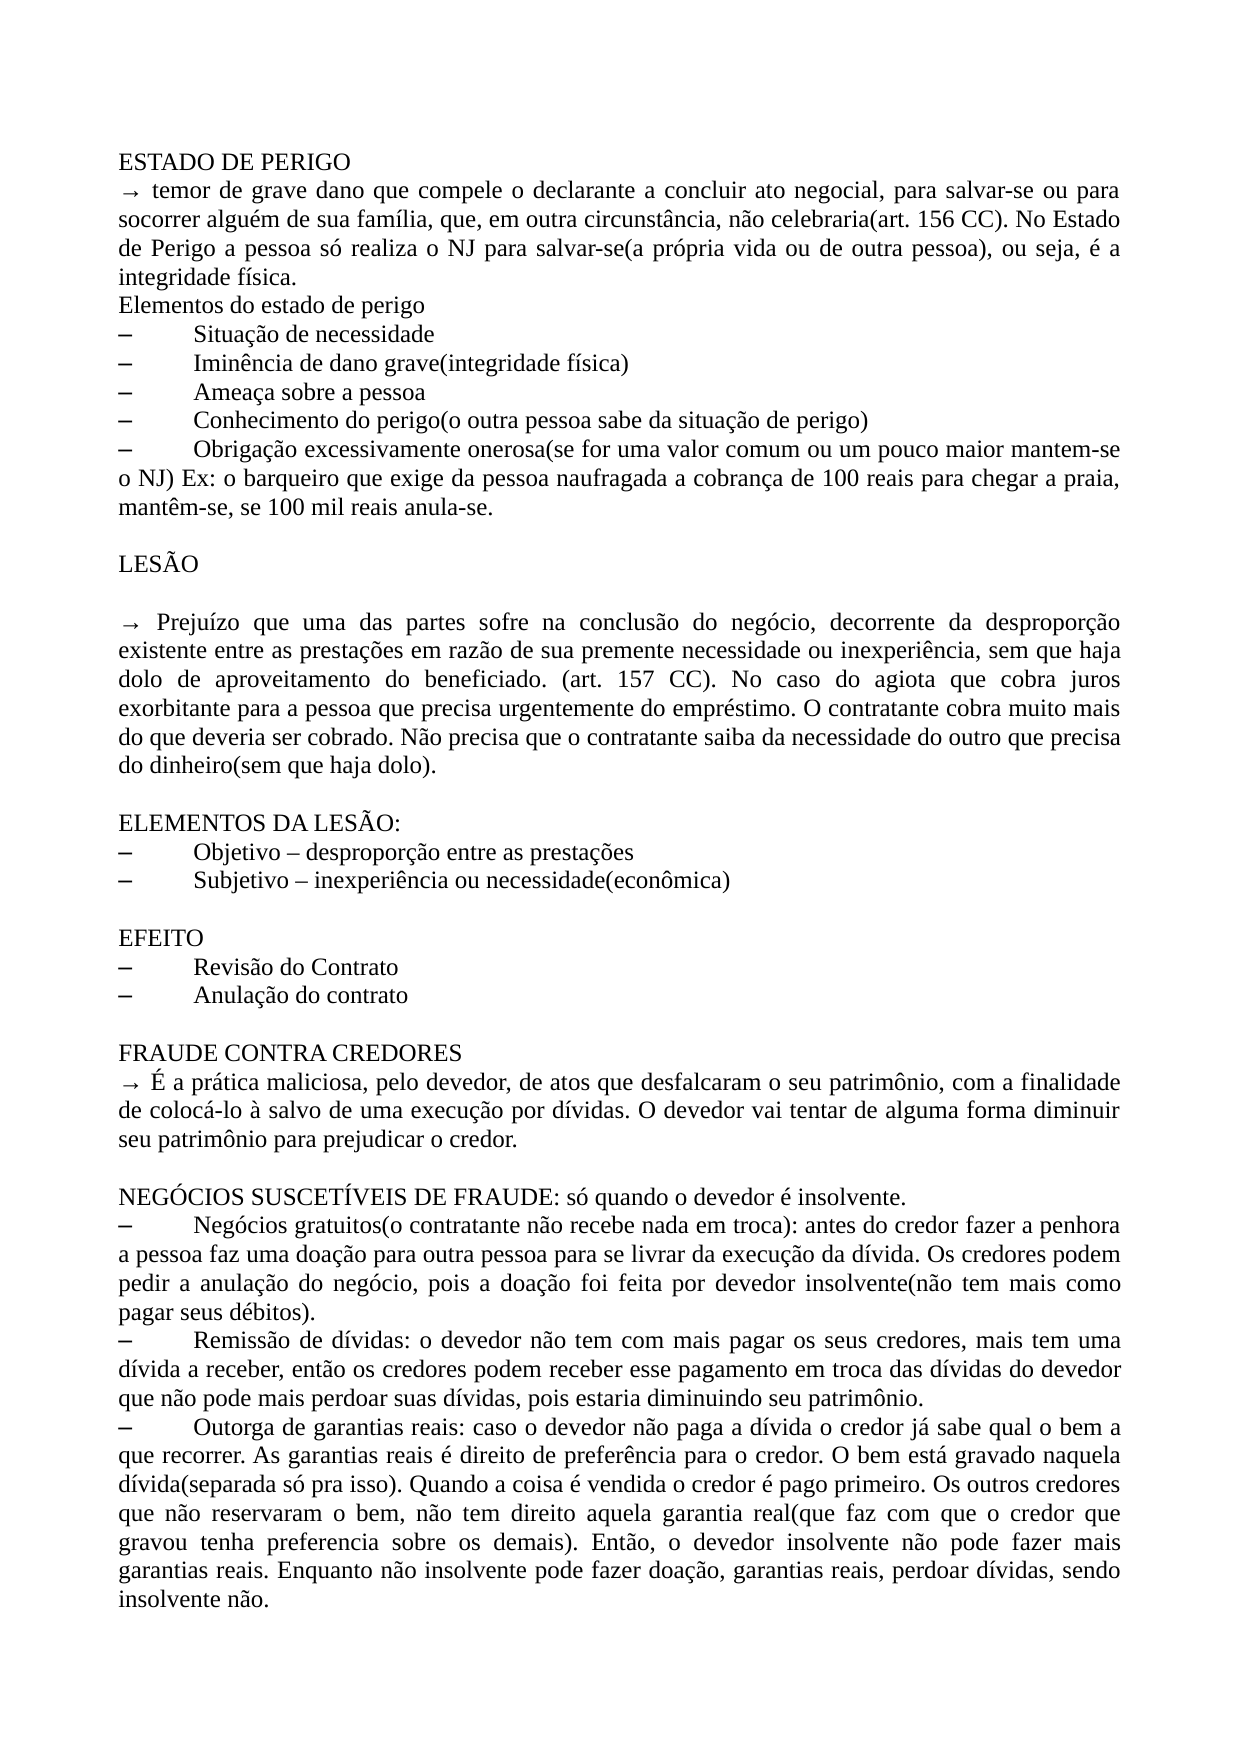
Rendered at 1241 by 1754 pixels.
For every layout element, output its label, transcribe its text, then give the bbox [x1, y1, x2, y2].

list Outorga de garantias reais: caso o devedor não paga a dívida o credor já sabe qual o bem a que recorrer. As garantias reais é direito de preferência para o credor. O bem está gravado naquela dívida(separada só pra isso). Quando a coisa é vendida o credor é pago primeiro. Os outros credores que não reservaram o bem, não tem direito aquela garantia real(que faz com que o credor que gravou tenha preferencia sobre os demais). Então, o devedor insolvente não pode fazer mais garantias reais. Enquanto não insolvente pode fazer doação, garantias reais, perdoar dívidas, sendo insolvente não. [118, 1412, 1122, 1613]
text → Prejuízo que uma das partes sofre na conclusão do negócio, decorrente da desproporção existente entre as prestações em razão de sua premente necessidade ou inexperiência, sem que haja dolo de aproveitamento do beneficiado. (art. 157 CC). No caso do agiota que cobra juros exorbitante para a pessoa que precisa urgentemente do empréstimo. O contratante cobra muito mais do que deveria ser cobrado. Não precisa que o contratante saiba da necessidade do outro que precisa do dinheiro(sem que haja dolo). [118, 607, 1122, 779]
text EFEITO [118, 923, 1122, 952]
text Elementos do estado de perigo [118, 291, 1122, 319]
text ESTADO DE PERIGO [118, 147, 1122, 176]
text → temor de grave dano que compele o declarante a concluir ato negocial, para salvar-se ou para socorrer alguém de sua família, que, em outra circunstância, não celebraria(art. 156 CC). No Estado de Perigo a pessoa só realiza o NJ para salvar-se(a própria vida ou de outra pessoa), ou seja, é a integridade física. [118, 176, 1122, 291]
list Subjetivo – inexperiência ou necessidade(econômica) [118, 866, 1122, 894]
text NEGÓCIOS SUSCETÍVEIS DE FRAUDE: só quando o devedor é insolvente. [118, 1182, 1122, 1211]
list Obrigação excessivamente onerosa(se for uma valor comum ou um pouco maior mantem-se o NJ) Ex: o barqueiro que exige da pessoa naufragada a cobrança de 100 reais para chegar a praia, mantêm-se, se 100 mil reais anula-se. [118, 434, 1122, 521]
text FRAUDE CONTRA CREDORES [118, 1038, 1122, 1067]
list Conhecimento do perigo(o outra pessoa sabe da situação de perigo) [118, 406, 1122, 434]
text → É a prática maliciosa, pelo devedor, de atos que desfalcaram o seu patrimônio, com a finalidade de colocá-lo à salvo de uma execução por dívidas. O devedor vai tentar de alguma forma diminuir seu patrimônio para prejudicar o credor. [118, 1067, 1122, 1153]
list Iminência de dano grave(integridade física) [118, 348, 1122, 377]
text ELEMENTOS DA LESÃO: [118, 808, 1122, 837]
text LESÃO [118, 549, 1122, 578]
list Remissão de dívidas: o devedor não tem com mais pagar os seus credores, mais tem uma dívida a receber, então os credores podem receber esse pagamento em troca das dívidas do devedor que não pode mais perdoar suas dívidas, pois estaria diminuindo seu patrimônio. [118, 1326, 1122, 1412]
list Negócios gratuitos(o contratante não recebe nada em troca): antes do credor fazer a penhora a pessoa faz uma doação para outra pessoa para se livrar da execução da dívida. Os credores podem pedir a anulação do negócio, pois a doação foi feita por devedor insolvente(não tem mais como pagar seus débitos). [118, 1211, 1122, 1326]
list Revisão do Contrato [118, 952, 1122, 981]
list Situação de necessidade [118, 319, 1122, 348]
list Objetivo – desproporção entre as prestações [118, 837, 1122, 866]
list Ameaça sobre a pessoa [118, 377, 1122, 406]
list Anulação do contrato [118, 981, 1122, 1009]
